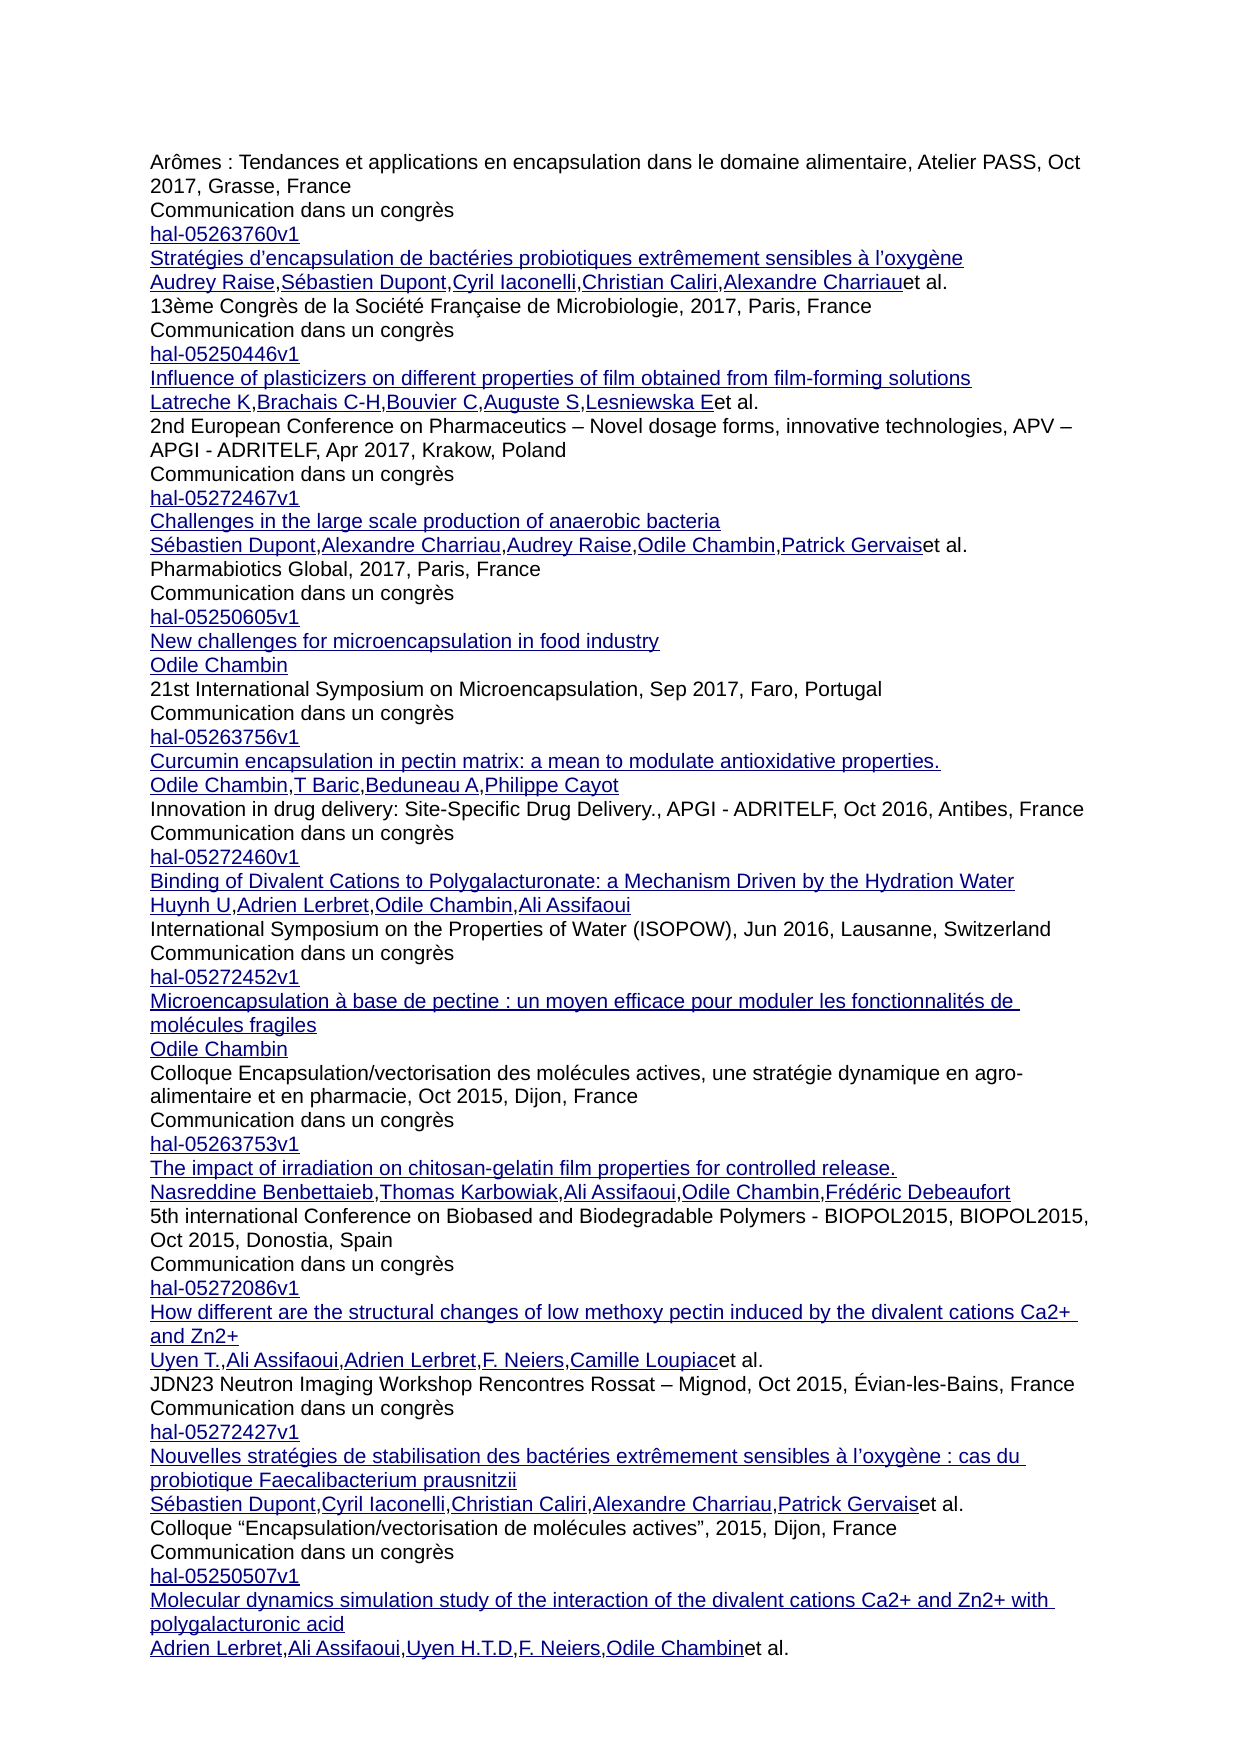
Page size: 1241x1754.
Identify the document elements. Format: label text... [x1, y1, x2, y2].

table_cell Stratégies d’encapsulation de bactéries probiotiques extrêmement sensibles à l’oxygène Audrey Raise,Sébastien Dupont,Cyril Iaconelli,Christian Caliri,Alexandre Charriauet al. 13ème Congrès de la Société Française de Microbiologie, 2017, Paris, France Communication dans un congrès hal-05250446v1 [150, 246, 1090, 366]
table_cell Binding of Divalent Cations to Polygalacturonate: a Mechanism Driven by the Hydration Water Huynh U,Adrien Lerbret,Odile Chambin,Ali Assifaoui International Symposium on the Properties of Water (ISOPOW), Jun 2016, Lausanne, Switzerland Communication dans un congrès hal-05272452v1 [150, 869, 1090, 988]
table_cell Nouvelles stratégies de stabilisation des bactéries extrêmement sensibles à l’oxygène : cas du probiotique Faecalibacterium prausnitzii Sébastien Dupont,Cyril Iaconelli,Christian Caliri,Alexandre Charriau,Patrick Gervaiset al. Colloque “Encapsulation/vectorisation de molécules actives”, 2015, Dijon, France Communication dans un congrès hal-05250507v1 [150, 1444, 1090, 1587]
table_cell Influence of plasticizers on different properties of film obtained from film-forming solutions Latreche K,Brachais C-H,Bouvier C,Auguste S,Lesniewska Eet al. 2nd European Conference on Pharmaceutics – Novel dosage forms, innovative technologies, APV – APGI - ADRITELF, Apr 2017, Krakow, Poland Communication dans un congrès hal-05272467v1 [150, 366, 1090, 509]
table_cell Challenges in the large scale production of anaerobic bacteria Sébastien Dupont,Alexandre Charriau,Audrey Raise,Odile Chambin,Patrick Gervaiset al. Pharmabiotics Global, 2017, Paris, France Communication dans un congrès hal-05250605v1 [150, 509, 1090, 629]
table_cell The impact of irradiation on chitosan-gelatin film properties for controlled release. Nasreddine Benbettaieb,Thomas Karbowiak,Ali Assifaoui,Odile Chambin,Frédéric Debeaufort 5th international Conference on Biobased and Biodegradable Polymers - BIOPOL2015, BIOPOL2015, Oct 2015, Donostia, Spain Communication dans un congrès hal-05272086v1 [150, 1156, 1090, 1300]
table_cell How different are the structural changes of low methoxy pectin induced by the divalent cations Ca2+ and Zn2+ Uyen T.,Ali Assifaoui,Adrien Lerbret,F. Neiers,Camille Loupiacet al. JDN23 Neutron Imaging Workshop Rencontres Rossat – Mignod, Oct 2015, Évian-les-Bains, France Communication dans un congrès hal-05272427v1 [150, 1300, 1090, 1444]
table_cell Curcumin encapsulation in pectin matrix: a mean to modulate antioxidative properties. Odile Chambin,T Baric,Beduneau A,Philippe Cayot Innovation in drug delivery: Site-Specific Drug Delivery., APGI - ADRITELF, Oct 2016, Antibes, France Communication dans un congrès hal-05272460v1 [150, 749, 1090, 869]
table_cell Microencapsulation à base de pectine : un moyen efficace pour moduler les fonctionnalités de molécules fragiles Odile Chambin Colloque Encapsulation/vectorisation des molécules actives, une stratégie dynamique en agro-alimentaire et en pharmacie, Oct 2015, Dijon, France Communication dans un congrès hal-05263753v1 [150, 989, 1090, 1156]
table_cell Molecular dynamics simulation study of the interaction of the divalent cations Ca2+ and Zn2+ with polygalacturonic acid Adrien Lerbret,Ali Assifaoui,Uyen H.T.D,F. Neiers,Odile Chambinet al. [150, 1588, 1090, 1659]
table_cell New challenges for microencapsulation in food industry Odile Chambin 21st International Symposium on Microencapsulation, Sep 2017, Faro, Portugal Communication dans un congrès hal-05263756v1 [150, 629, 1090, 749]
table_cell Arômes : Tendances et applications en encapsulation dans le domaine alimentaire, Atelier PASS, Oct 2017, Grasse, France Communication dans un congrès hal-05263760v1 [150, 150, 1090, 246]
